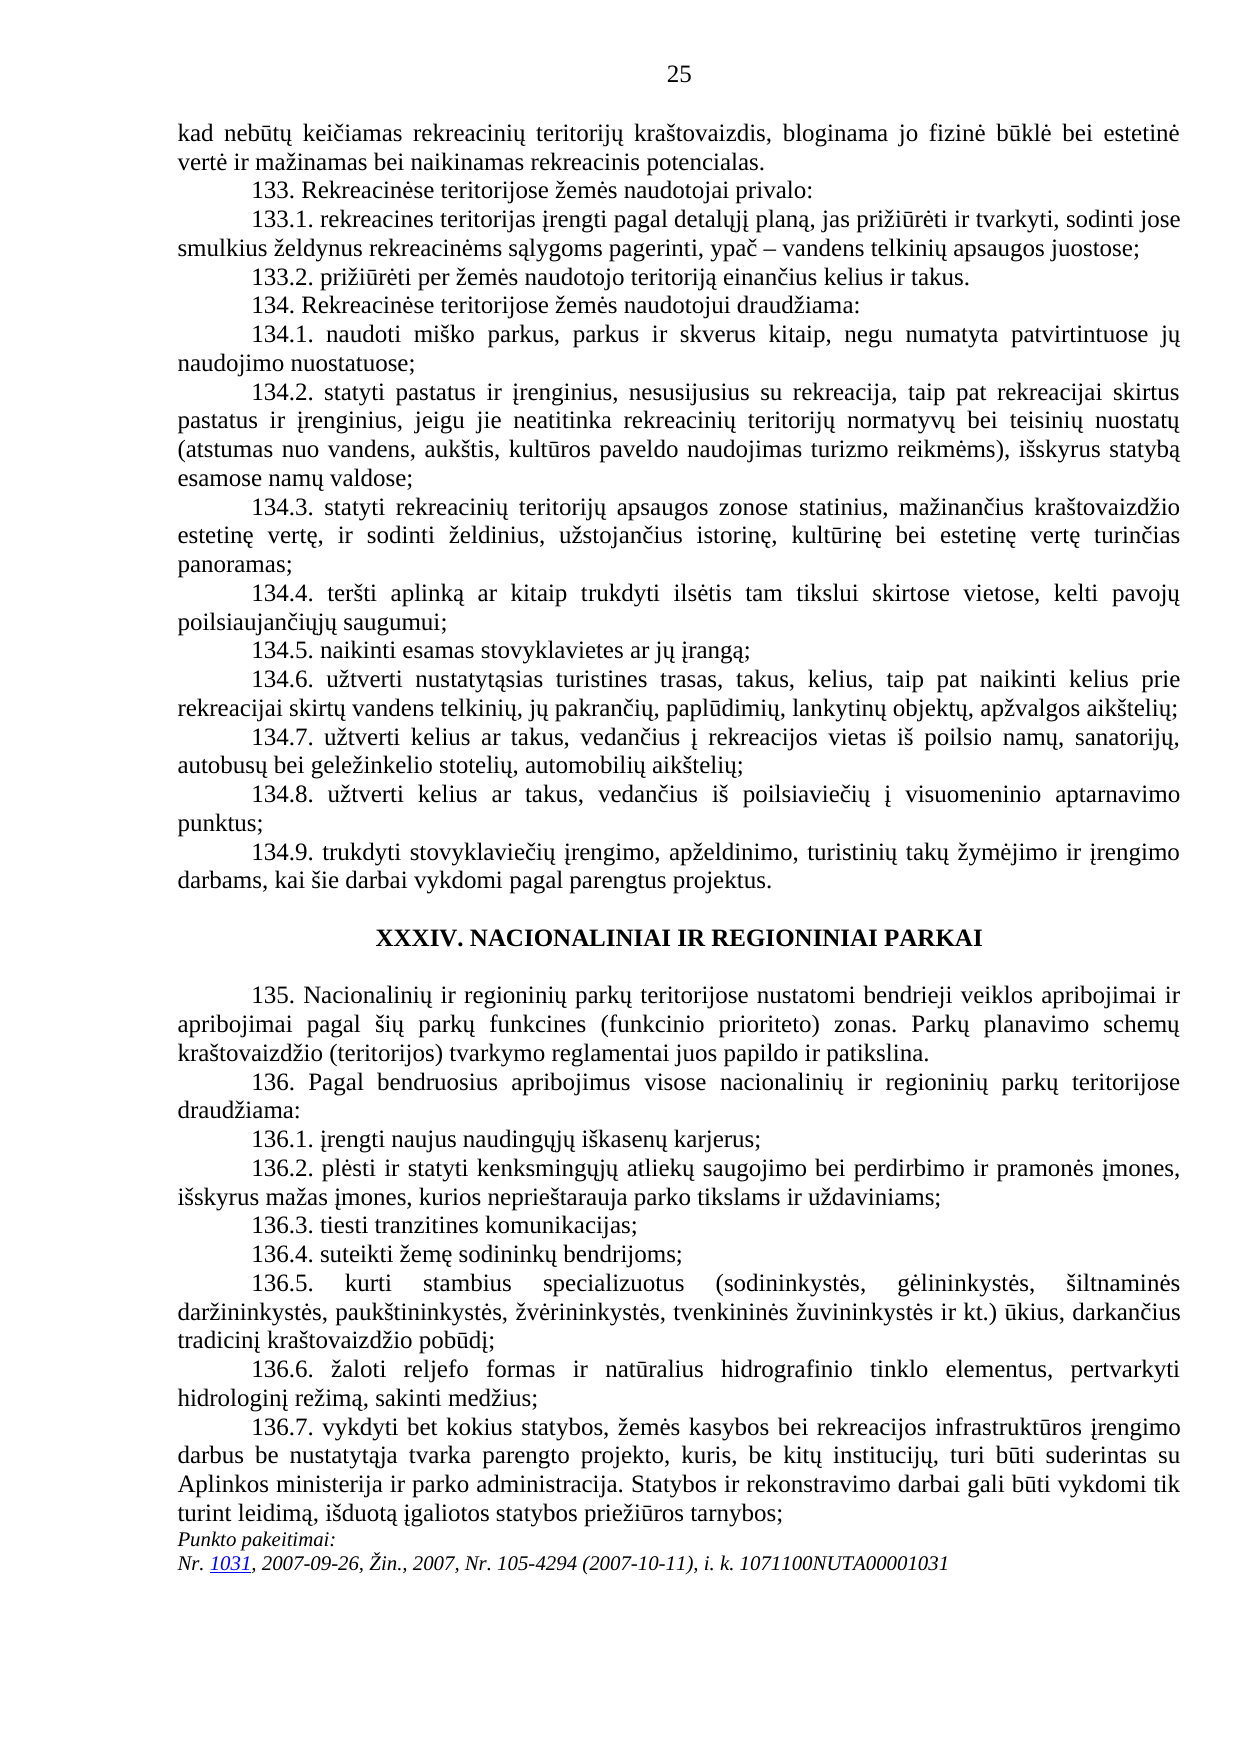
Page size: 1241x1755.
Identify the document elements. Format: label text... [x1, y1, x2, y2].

text 136.3. tiesti tranzitines komunikacijas; [177, 1211, 1181, 1239]
text kad nebūtų keičiamas rekreacinių teritorijų kraštovaizdis, bloginama jo fizinė būklė bei estetinė vertė ir mažinamas bei naikinamas rekreacinis potencialas. [177, 118, 1181, 176]
text 134.9. trukdyti stovyklaviečių įrengimo, apželdinimo, turistinių takų žymėjimo ir įrengimo darbams, kai šie darbai vykdomi pagal parengtus projektus. [177, 837, 1181, 894]
text XXXIV. Nacionaliniai ir regioniniai parkai [177, 923, 1181, 952]
text 134.7. užtverti kelius ar takus, vedančius į rekreacijos vietas iš poilsio namų, sanatorijų, autobusų bei geležinkelio stotelių, automobilių aikštelių; [177, 722, 1181, 779]
text 134.1. naudoti miško parkus, parkus ir skverus kitaip, negu numatyta patvirtintuose jų naudojimo nuostatuose; [177, 319, 1181, 377]
text 136.5. kurti stambius specializuotus (sodininkystės, gėlininkystės, šiltnaminės daržininkystės, paukštininkystės, žvėrininkystės, tvenkininės žuvininkystės ir kt.) ūkius, darkančius tradicinį kraštovaizdžio pobūdį; [177, 1268, 1181, 1354]
text 134.2. statyti pastatus ir įrenginius, nesusijusius su rekreacija, taip pat rekreacijai skirtus pastatus ir įrenginius, jeigu jie neatitinka rekreacinių teritorijų normatyvų bei teisinių nuostatų (atstumas nuo vandens, aukštis, kultūros paveldo naudojimas turizmo reikmėms), išskyrus statybą esamose namų valdose; [177, 377, 1181, 492]
text 135. Nacionalinių ir regioninių parkų teritorijose nustatomi bendrieji veiklos apribojimai ir apribojimai pagal šių parkų funkcines (funkcinio prioriteto) zonas. Parkų planavimo schemų kraštovaizdžio (teritorijos) tvarkymo reglamentai juos papildo ir patikslina. [177, 981, 1181, 1067]
text 136.6. žaloti reljefo formas ir natūralius hidrografinio tinklo elementus, pertvarkyti hidrologinį režimą, sakinti medžius; [177, 1354, 1181, 1412]
text 134. Rekreacinėse teritorijose žemės naudotojui draudžiama: [177, 291, 1181, 319]
text 133.1. rekreacines teritorijas įrengti pagal detalųjį planą, jas prižiūrėti ir tvarkyti, sodinti jose smulkius želdynus rekreacinėms sąlygoms pagerinti, ypač – vandens telkinių apsaugos juostose; [177, 204, 1181, 262]
text 134.8. užtverti kelius ar takus, vedančius iš poilsiaviečių į visuomeninio aptarnavimo punktus; [177, 779, 1181, 837]
text 136.1. įrengti naujus naudingųjų iškasenų karjerus; [177, 1124, 1181, 1153]
text 133. Rekreacinėse teritorijose žemės naudotojai privalo: [177, 176, 1181, 204]
text 134.3. statyti rekreacinių teritorijų apsaugos zonose statinius, mažinančius kraštovaizdžio estetinę vertę, ir sodinti želdinius, užstojančius istorinę, kultūrinę bei estetinę vertę turinčias panoramas; [177, 492, 1181, 578]
text 136.2. plėsti ir statyti kenksmingųjų atliekų saugojimo bei perdirbimo ir pramonės įmones, išskyrus mažas įmones, kurios neprieštarauja parko tikslams ir uždaviniams; [177, 1153, 1181, 1211]
text 134.5. naikinti esamas stovyklavietes ar jų įrangą; [177, 636, 1181, 664]
text 134.4. teršti aplinką ar kitaip trukdyti ilsėtis tam tikslui skirtose vietose, kelti pavojų poilsiaujančiųjų saugumui; [177, 578, 1181, 636]
text 134.6. užtverti nustatytąsias turistines trasas, takus, kelius, taip pat naikinti kelius prie rekreacijai skirtų vandens telkinių, jų pakrančių, paplūdimių, lankytinų objektų, apžvalgos aikštelių; [177, 664, 1181, 722]
text 136.7. vykdyti bet kokius statybos, žemės kasybos bei rekreacijos infrastruktūros įrengimo darbus be nustatytąja tvarka parengto projekto, kuris, be kitų institucijų, turi būti suderintas su Aplinkos ministerija ir parko administracija. Statybos ir rekonstravimo darbai gali būti vykdomi tik turint leidimą, išduotą įgaliotos statybos priežiūros tarnybos; [177, 1412, 1181, 1527]
text Nr. 1031, 2007-09-26, Žin., 2007, Nr. 105-4294 (2007-10-11), i. k. 1071100NUTA00001031 [177, 1551, 1181, 1575]
text 136.4. suteikti žemę sodininkų bendrijoms; [177, 1239, 1181, 1268]
text Punkto pakeitimai: [177, 1527, 1181, 1551]
text 133.2. prižiūrėti per žemės naudotojo teritoriją einančius kelius ir takus. [177, 262, 1181, 291]
text 136. Pagal bendruosius apribojimus visose nacionalinių ir regioninių parkų teritorijose draudžiama: [177, 1067, 1181, 1124]
